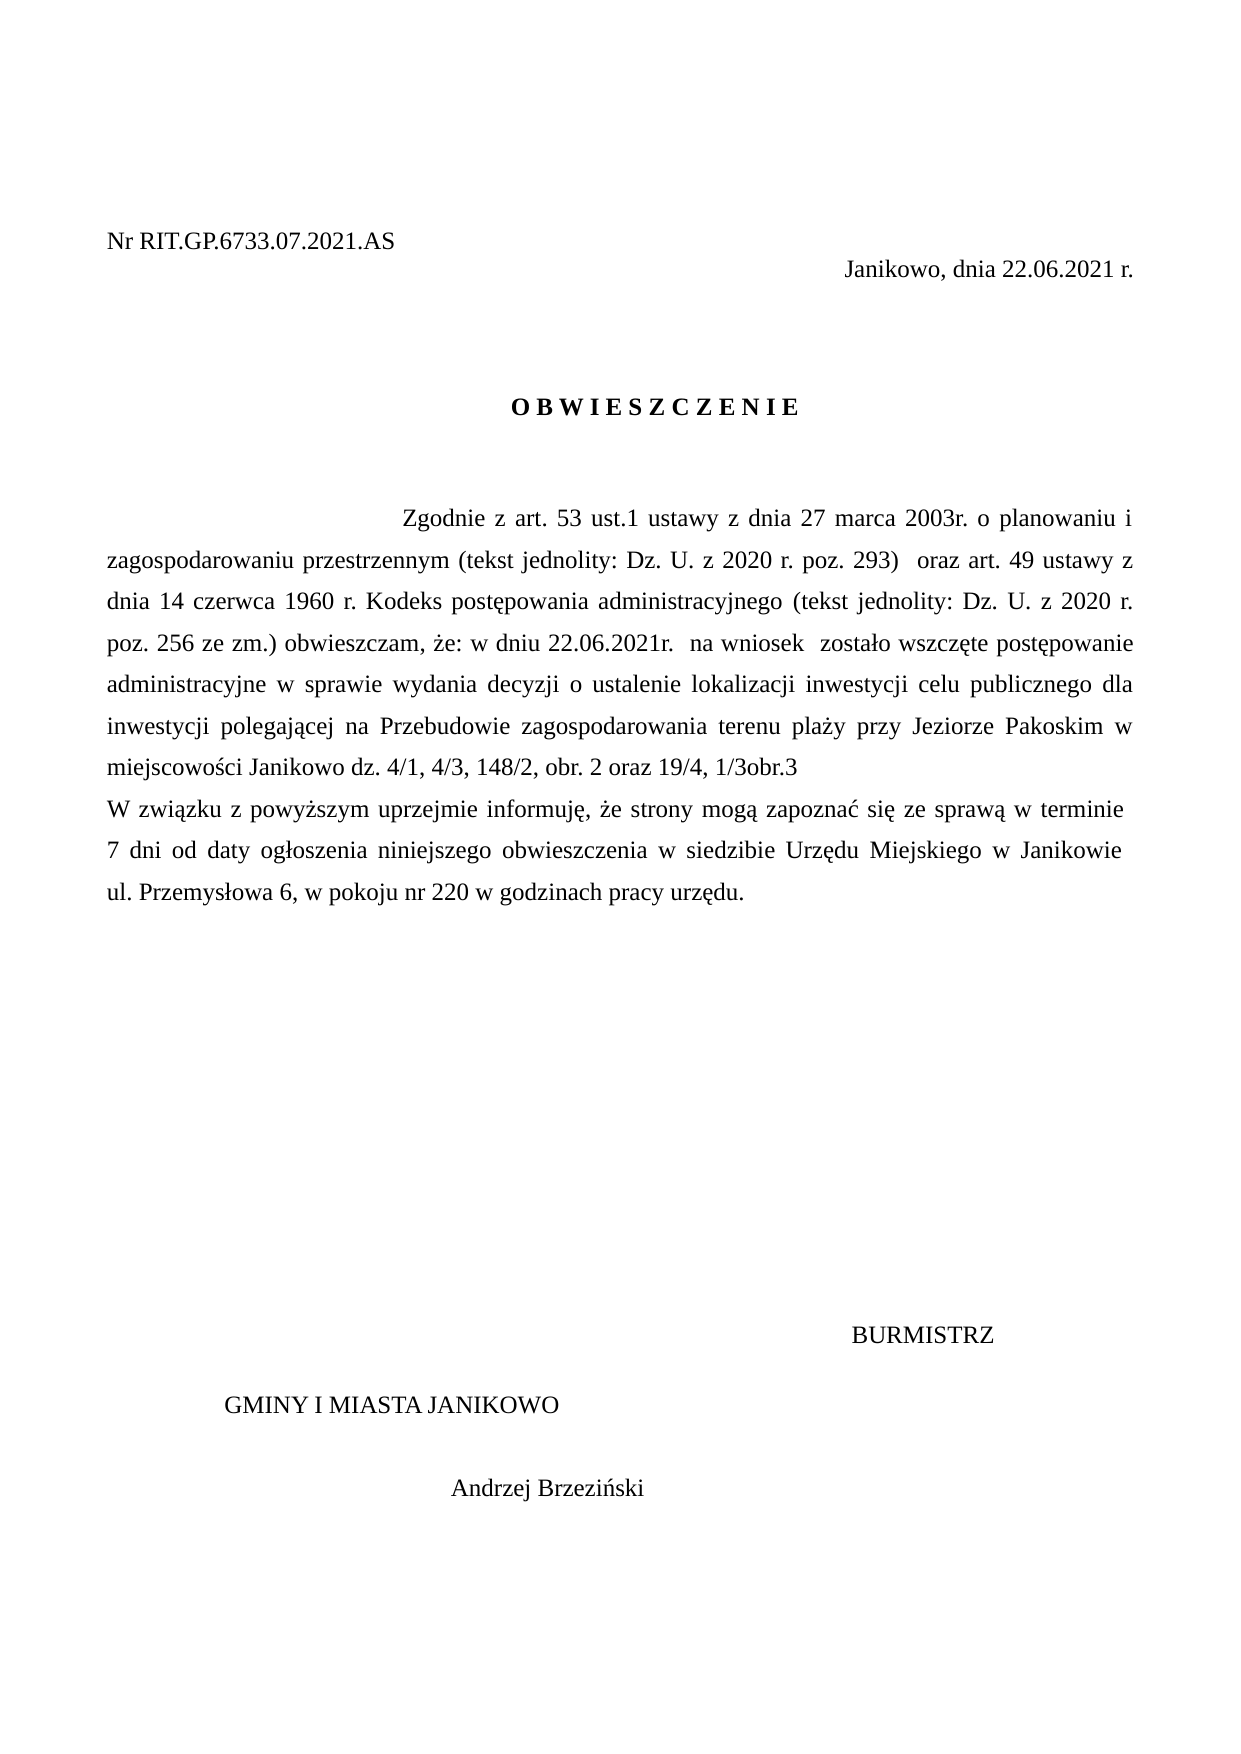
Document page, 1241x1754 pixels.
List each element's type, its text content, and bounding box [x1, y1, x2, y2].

text W związku z powyższym uprzejmie informuję, że strony mogą zapoznać się ze sprawą w terminie 7 dni od daty ogłoszenia niniejszego obwieszczenia w siedzibie Urzędu Miejskiego w Janikowie ul. Przemysłowa 6, w pokoju nr 220 w godzinach pracy urzędu. [107, 795, 1134, 906]
text Andrzej Brzeziński [107, 1432, 1134, 1502]
text Nr RIT.GP.6733.07.2021.AS [107, 227, 1134, 255]
text Janikowo, dnia 22.06.2021 r. [107, 255, 1134, 282]
text Zgodnie z art. 53 ust.1 ustawy z dnia 27 marca 2003r. o planowaniu i zagospodarowaniu przestrzennym (tekst jednolity: Dz. U. z 2020 r. poz. 293) oraz art. 49 ustawy z dnia 14 czerwca 1960 r. Kodeks postępowania administracyjnego (tekst jednolity: Dz. U. z 2020 r. poz. 256 ze zm.) obwieszczam, że: w dniu 22.06.2021r. na wniosek zostało wszczęte postępowanie administracyjne w sprawie wydania decyzji o ustalenie lokalizacji inwestycji celu publicznego dla inwestycji polegającej na Przebudowie zagospodarowania terenu plaży przy Jeziorze Pakoskim w miejscowości Janikowo dz. 4/1, 4/3, 148/2, obr. 2 oraz 19/4, 1/3obr.3 [107, 504, 1134, 781]
text O B W I E S Z C Z E N I E [107, 393, 1134, 421]
text GMINY I MIASTA JANIKOWO [107, 1349, 1134, 1418]
text BURMISTRZ [107, 1322, 1134, 1349]
